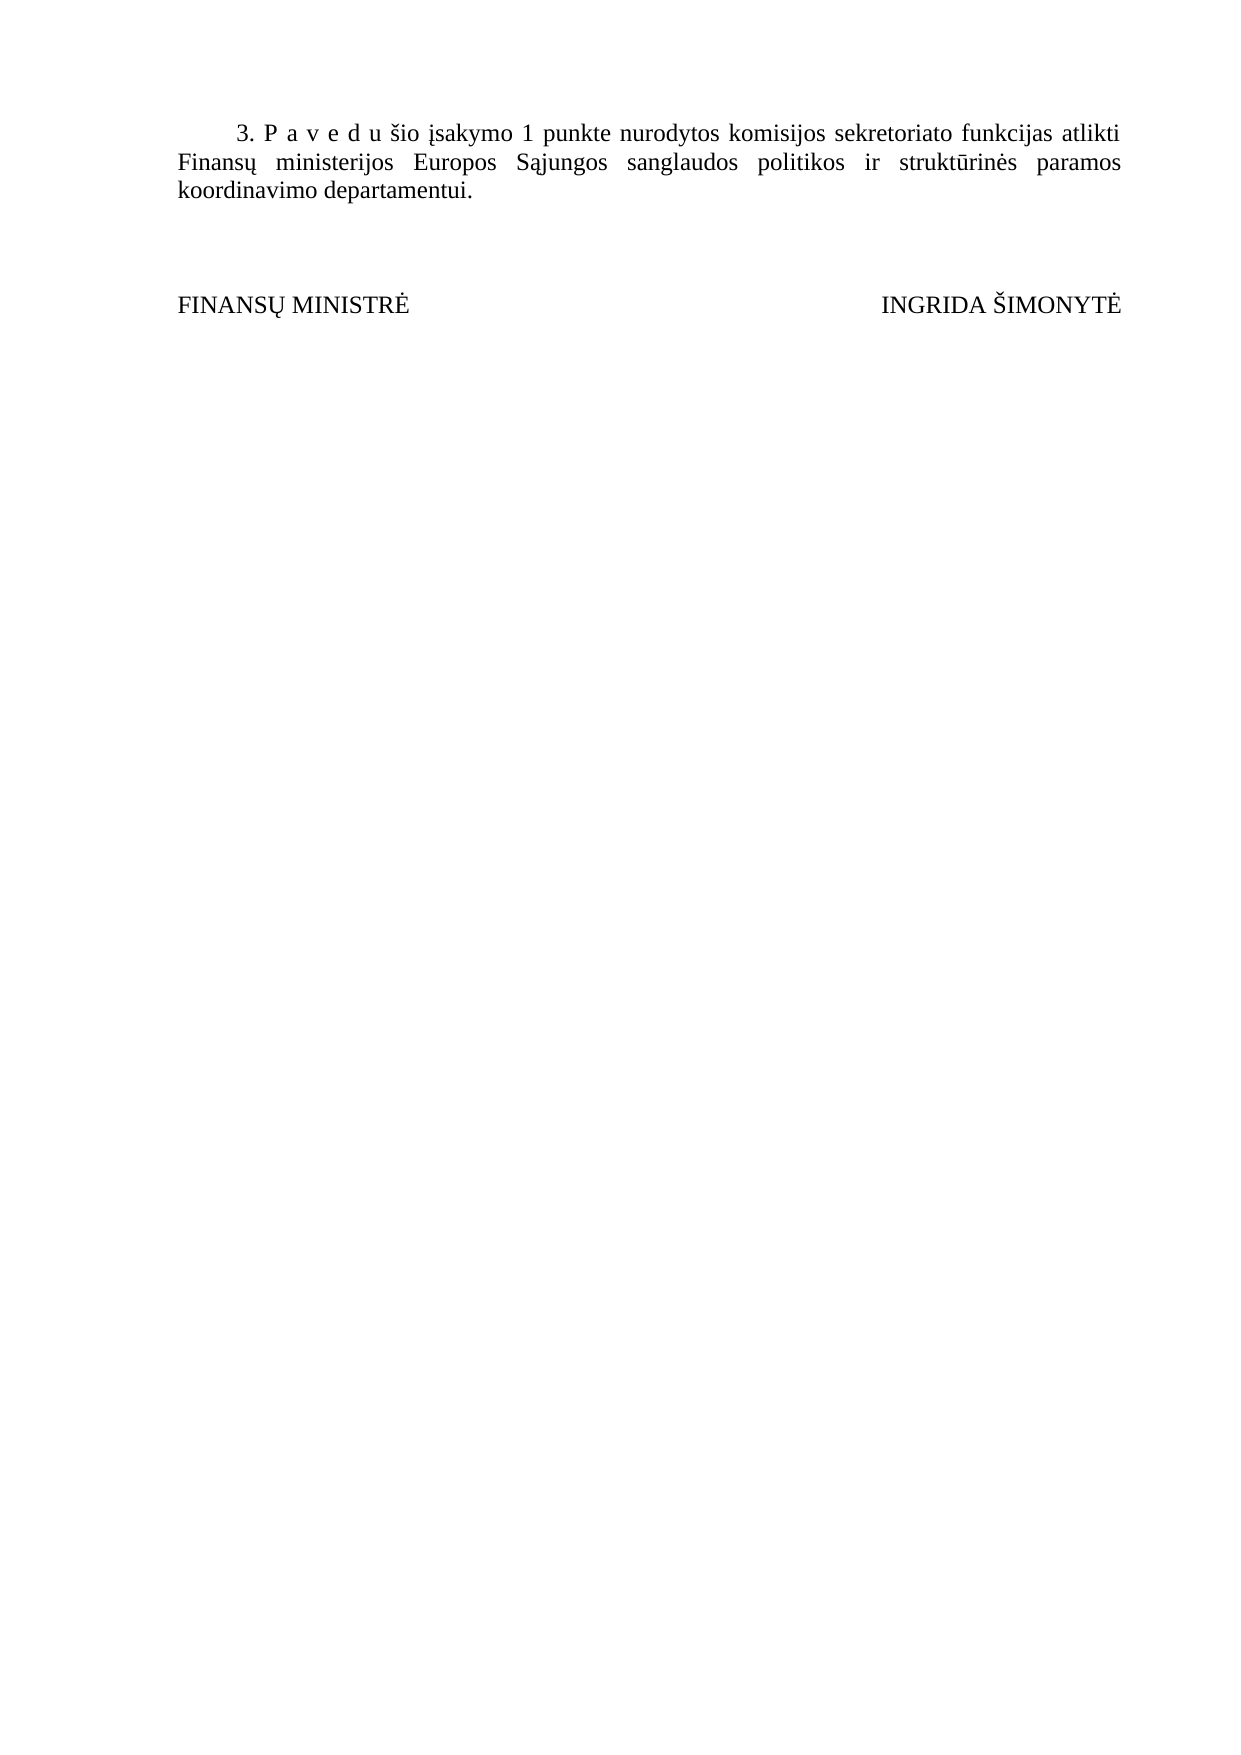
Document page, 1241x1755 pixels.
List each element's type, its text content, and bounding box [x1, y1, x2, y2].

text 3. P a v e d u šio įsakymo 1 punkte nurodytos komisijos sekretoriato funkcijas atlikti Finansų ministerijos Europos Sąjungos sanglaudos politikos ir struktūrinės paramos koordinavimo departamentui. [177, 118, 1122, 204]
text FINANSŲ MINISTRĖ INGRIDA ŠIMONYTĖ [177, 291, 1122, 319]
